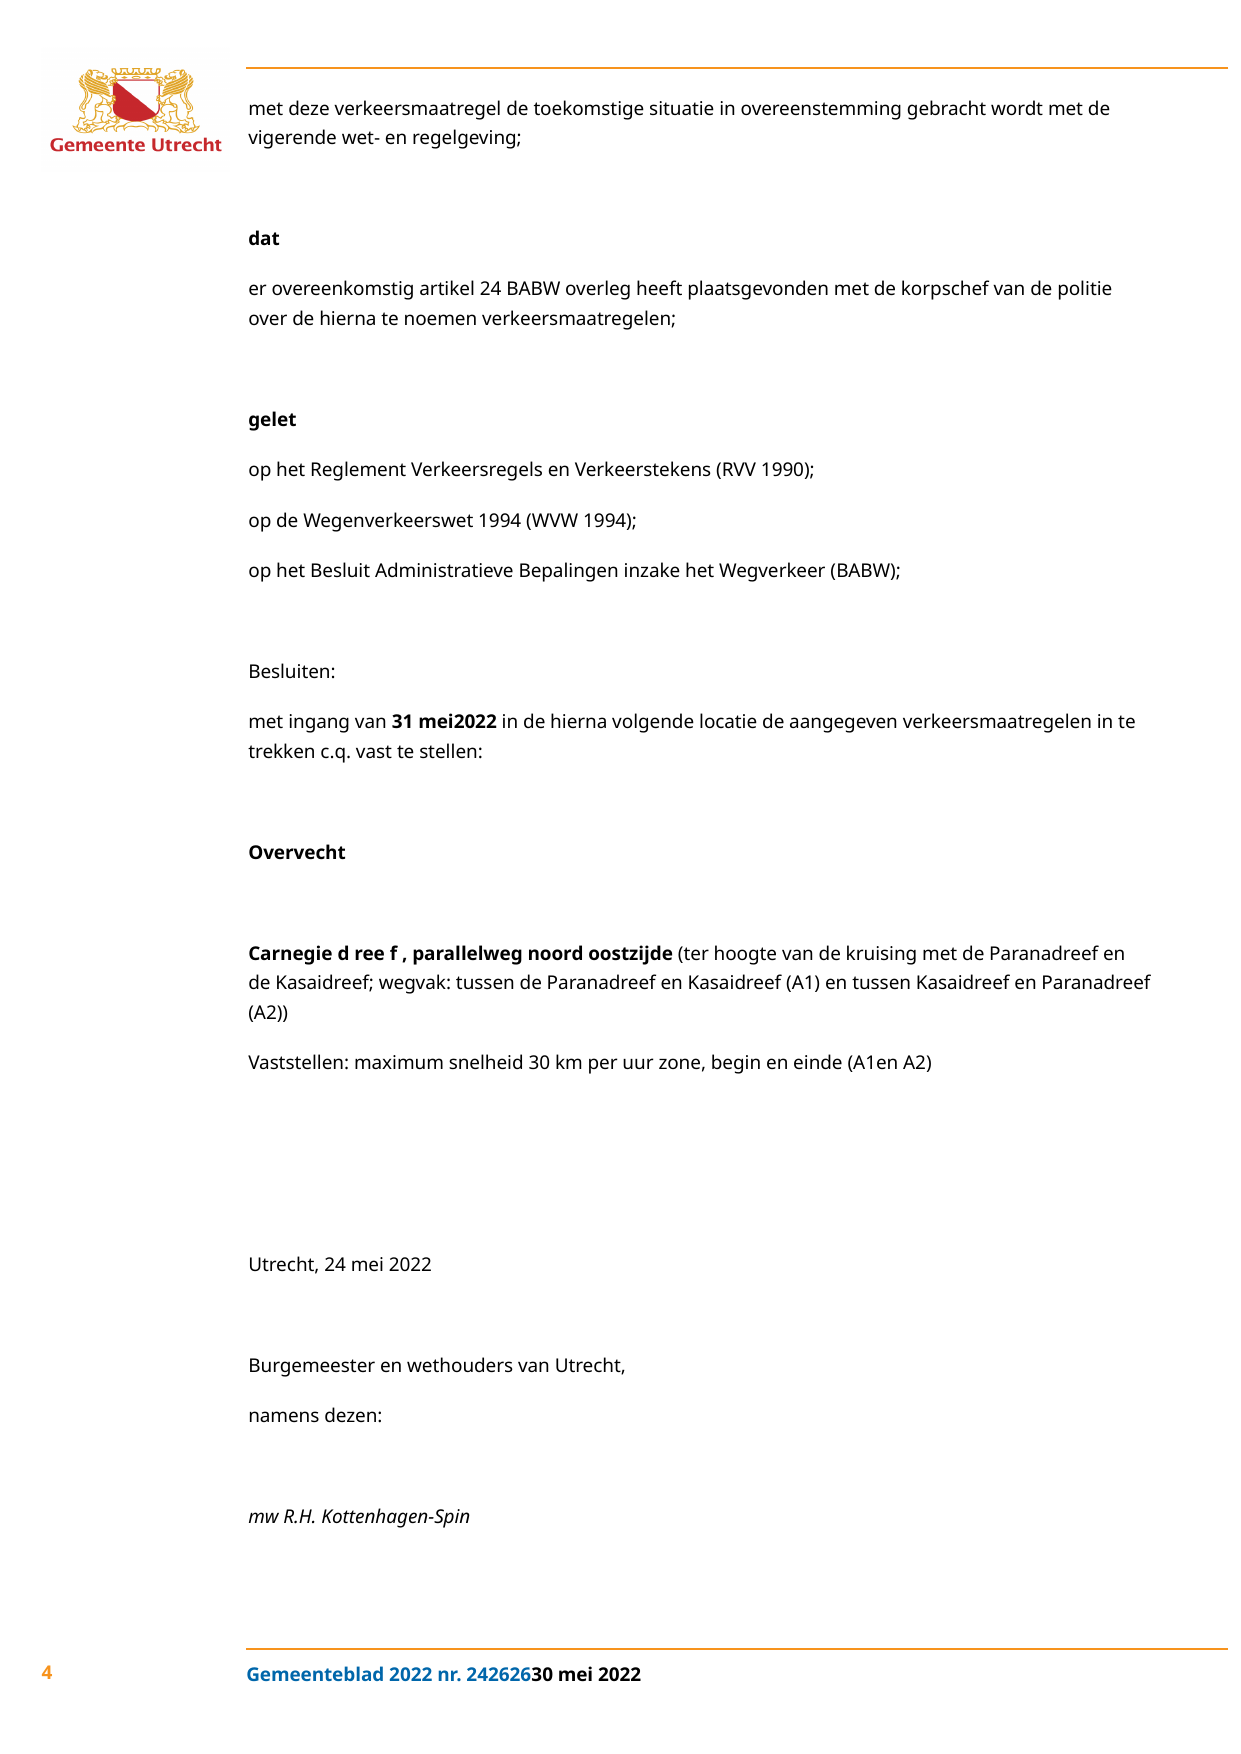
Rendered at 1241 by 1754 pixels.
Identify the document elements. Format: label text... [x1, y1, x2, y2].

text Carnegie d ree f , parallelweg noord oostzijde (ter hoogte van de kruising met de Paranadreef en de Kasaidreef; wegvak: tussen de Paranadreef en Kasaidreef (A1) en tussen Kasaidreef en Paranadreef (A2)) [248, 940, 1152, 1025]
text Utrecht, 24 mei 2022 [248, 1251, 1152, 1277]
text met deze verkeersmaatregel de toekomstige situatie in overeenstemming gebracht wordt met de vigerende wet- en regelgeving; [248, 95, 1152, 150]
text er overeenkomstig artikel 24 BABW overleg heeft plaatsgevonden met de korpschef van de politie over de hierna te noemen verkeersmaatregelen; [248, 276, 1152, 331]
text dat [248, 225, 1152, 251]
text mw R.H. Kottenhagen-Spin [248, 1503, 1152, 1529]
text namens dezen: [248, 1402, 1152, 1428]
text op de Wegenverkeerswet 1994 (WVW 1994); [248, 507, 1152, 533]
picture [41, 47, 231, 172]
text met ingang van 31 mei2022 in de hierna volgende locatie de aangegeven verkeersmaatregelen in te trekken c.q. vast te stellen: [248, 708, 1152, 764]
text Overvecht [248, 839, 1152, 865]
text Burgemeester en wethouders van Utrecht, [248, 1352, 1152, 1378]
text Vaststellen: maximum snelheid 30 km per uur zone, begin en einde (A1en A2) [248, 1049, 1152, 1075]
text op het Reglement Verkeersregels en Verkeerstekens (RVV 1990); [248, 456, 1152, 482]
text gelet [248, 406, 1152, 432]
text Besluiten: [248, 658, 1152, 684]
text op het Besluit Administratieve Bepalingen inzake het Wegverkeer (BABW); [248, 557, 1152, 583]
